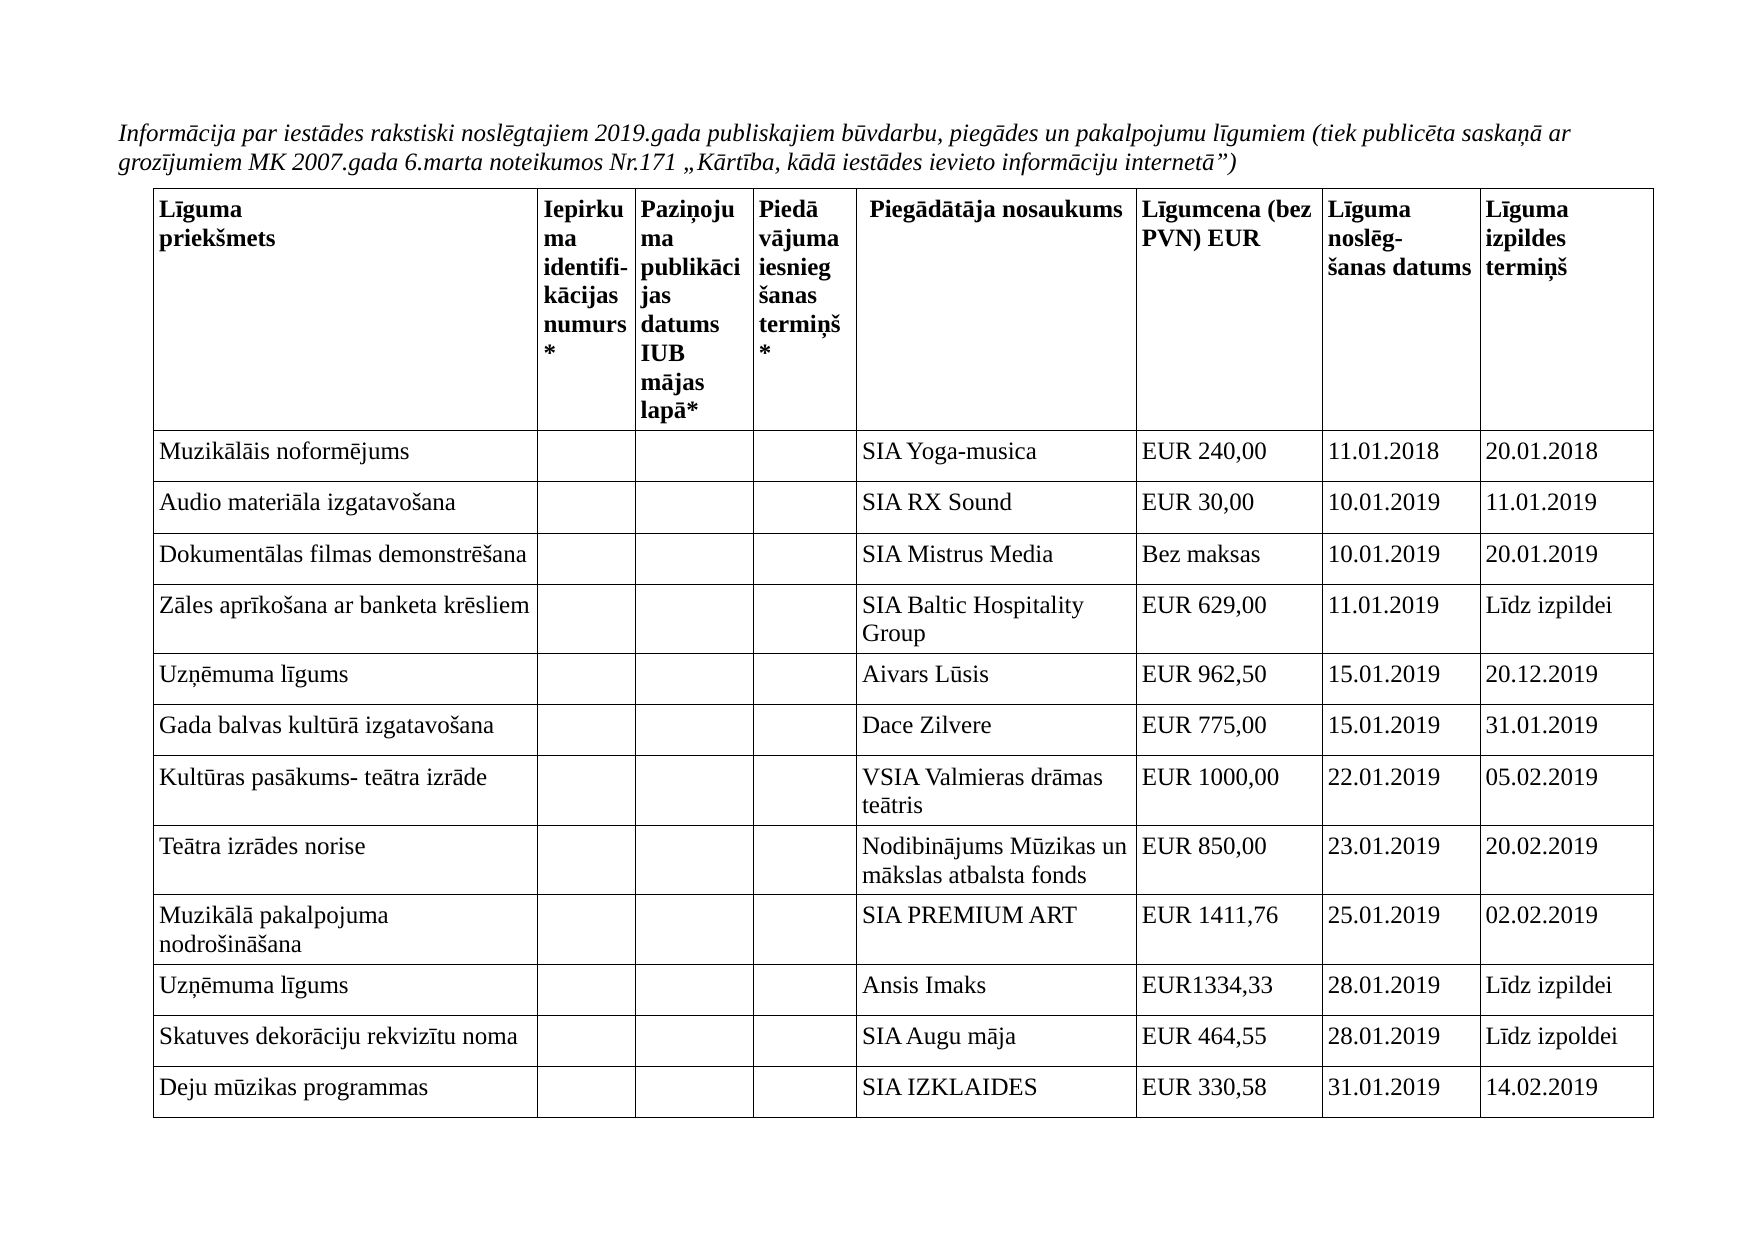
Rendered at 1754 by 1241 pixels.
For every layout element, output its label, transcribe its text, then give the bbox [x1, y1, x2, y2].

table_cell [538, 585, 635, 653]
table_cell 11.01.2019 [1323, 585, 1480, 653]
table_header Iepirkuma identifi- kācijas numurs* [538, 189, 635, 430]
table_header Līgumcena (bez PVN) EUR [1137, 189, 1322, 430]
table_cell [754, 534, 856, 583]
table_cell Bez maksas [1137, 534, 1322, 583]
table_cell 05.02.2019 [1481, 756, 1653, 825]
table_cell EUR 30,00 [1137, 482, 1322, 532]
table_header Līguma noslēg- šanas datums [1323, 189, 1480, 430]
table_cell SIA PREMIUM ART [857, 895, 1136, 964]
table_cell [754, 705, 856, 755]
table_cell Muzikālāis noformējums [154, 431, 537, 481]
table_cell EUR 1000,00 [1137, 756, 1322, 825]
table_cell [538, 895, 635, 964]
table_cell 15.01.2019 [1323, 705, 1480, 755]
table_cell 28.01.2019 [1323, 965, 1480, 1015]
table_cell Dokumentālas filmas demonstrēšana [154, 534, 537, 583]
table_cell [538, 965, 635, 1015]
table_header Piedā vājuma iesnieg šanas termiņš* [754, 189, 856, 430]
table_cell [636, 654, 753, 704]
table_cell [754, 654, 856, 704]
table_cell EUR 1411,76 [1137, 895, 1322, 964]
table_cell 10.01.2019 [1323, 534, 1480, 583]
table_cell 14.02.2019 [1481, 1067, 1653, 1117]
table_cell [754, 482, 856, 532]
table_cell 02.02.2019 [1481, 895, 1653, 964]
table_cell 15.01.2019 [1323, 654, 1480, 704]
table_cell SIA IZKLAIDES [857, 1067, 1136, 1117]
table_cell [538, 482, 635, 532]
table_cell [538, 826, 635, 894]
table_cell [538, 705, 635, 755]
table_cell 31.01.2019 [1323, 1067, 1480, 1117]
table_cell [636, 826, 753, 894]
table_cell Kultūras pasākums- teātra izrāde [154, 756, 537, 825]
table_cell 22.01.2019 [1323, 756, 1480, 825]
table_cell 10.01.2019 [1323, 482, 1480, 532]
table_cell [636, 534, 753, 583]
table_cell Muzikālā pakalpojuma nodrošināšana [154, 895, 537, 964]
table_cell EUR 775,00 [1137, 705, 1322, 755]
table_cell [538, 431, 635, 481]
table_cell Līdz izpildei [1481, 965, 1653, 1015]
table_cell [538, 756, 635, 825]
table_cell 25.01.2019 [1323, 895, 1480, 964]
table_cell 11.01.2019 [1481, 482, 1653, 532]
table_cell Līdz izpildei [1481, 585, 1653, 653]
table_header Paziņojuma publikācijas datums IUB mājas lapā* [636, 189, 753, 430]
table_cell [538, 654, 635, 704]
table_header Līguma priekšmets [154, 189, 537, 430]
table_cell 20.01.2019 [1481, 534, 1653, 583]
table_cell EUR 962,50 [1137, 654, 1322, 704]
table_cell Skatuves dekorāciju rekvizītu noma [154, 1016, 537, 1066]
table_cell [636, 431, 753, 481]
table_cell [636, 1067, 753, 1117]
table_cell [754, 895, 856, 964]
table_cell [538, 1067, 635, 1117]
table_cell 20.01.2018 [1481, 431, 1653, 481]
table_cell [636, 756, 753, 825]
table_cell SIA RX Sound [857, 482, 1136, 532]
table_cell [538, 534, 635, 583]
table_cell 28.01.2019 [1323, 1016, 1480, 1066]
table_cell EUR 464,55 [1137, 1016, 1322, 1066]
table_cell [754, 756, 856, 825]
table_cell Audio materiāla izgatavošana [154, 482, 537, 532]
table_cell 20.12.2019 [1481, 654, 1653, 704]
table_cell 20.02.2019 [1481, 826, 1653, 894]
table_cell Ansis Imaks [857, 965, 1136, 1015]
table_cell SIA Mistrus Media [857, 534, 1136, 583]
table_cell EUR 850,00 [1137, 826, 1322, 894]
table_cell EUR 330,58 [1137, 1067, 1322, 1117]
table_cell [636, 705, 753, 755]
table_cell [636, 1016, 753, 1066]
table_cell 23.01.2019 [1323, 826, 1480, 894]
table_cell Dace Zilvere [857, 705, 1136, 755]
table_cell Gada balvas kultūrā izgatavošana [154, 705, 537, 755]
table_header Piegādātāja nosaukums [857, 189, 1136, 430]
table_cell 31.01.2019 [1481, 705, 1653, 755]
table_cell [636, 895, 753, 964]
table_cell [754, 1016, 856, 1066]
table_cell EUR1334,33 [1137, 965, 1322, 1015]
table_cell VSIA Valmieras drāmas teātris [857, 756, 1136, 825]
table_cell [636, 482, 753, 532]
table_cell Līdz izpoldei [1481, 1016, 1653, 1066]
table_cell [754, 965, 856, 1015]
table_cell Zāles aprīkošana ar banketa krēsliem [154, 585, 537, 653]
table_cell [754, 585, 856, 653]
table_cell Teātra izrādes norise [154, 826, 537, 894]
table_cell Aivars Lūsis [857, 654, 1136, 704]
table_cell [754, 1067, 856, 1117]
table_cell 11.01.2018 [1323, 431, 1480, 481]
table_cell [538, 1016, 635, 1066]
table_cell Deju mūzikas programmas [154, 1067, 537, 1117]
table_cell Uzņēmuma līgums [154, 965, 537, 1015]
table_cell [636, 965, 753, 1015]
table_cell SIA Yoga-musica [857, 431, 1136, 481]
text Informācija par iestādes rakstiski noslēgtajiem 2019.gada publiskajiem būvdarbu, piegādes un pakalpojumu līgumiem (tiek publicēta saskaņā ar grozījumiem MK 2007.gada 6.marta noteikumos Nr.171 „Kārtība, kādā iestādes ievieto informāciju internetā”) [118, 118, 1636, 176]
table_cell [754, 431, 856, 481]
table_cell Uzņēmuma līgums [154, 654, 537, 704]
table_header Līguma izpildes termiņš [1481, 189, 1653, 430]
table_cell EUR 629,00 [1137, 585, 1322, 653]
table_cell EUR 240,00 [1137, 431, 1322, 481]
table_cell Nodibinājums Mūzikas un mākslas atbalsta fonds [857, 826, 1136, 894]
table_cell SIA Baltic Hospitality Group [857, 585, 1136, 653]
table_cell [754, 826, 856, 894]
table_cell SIA Augu māja [857, 1016, 1136, 1066]
table_cell [636, 585, 753, 653]
